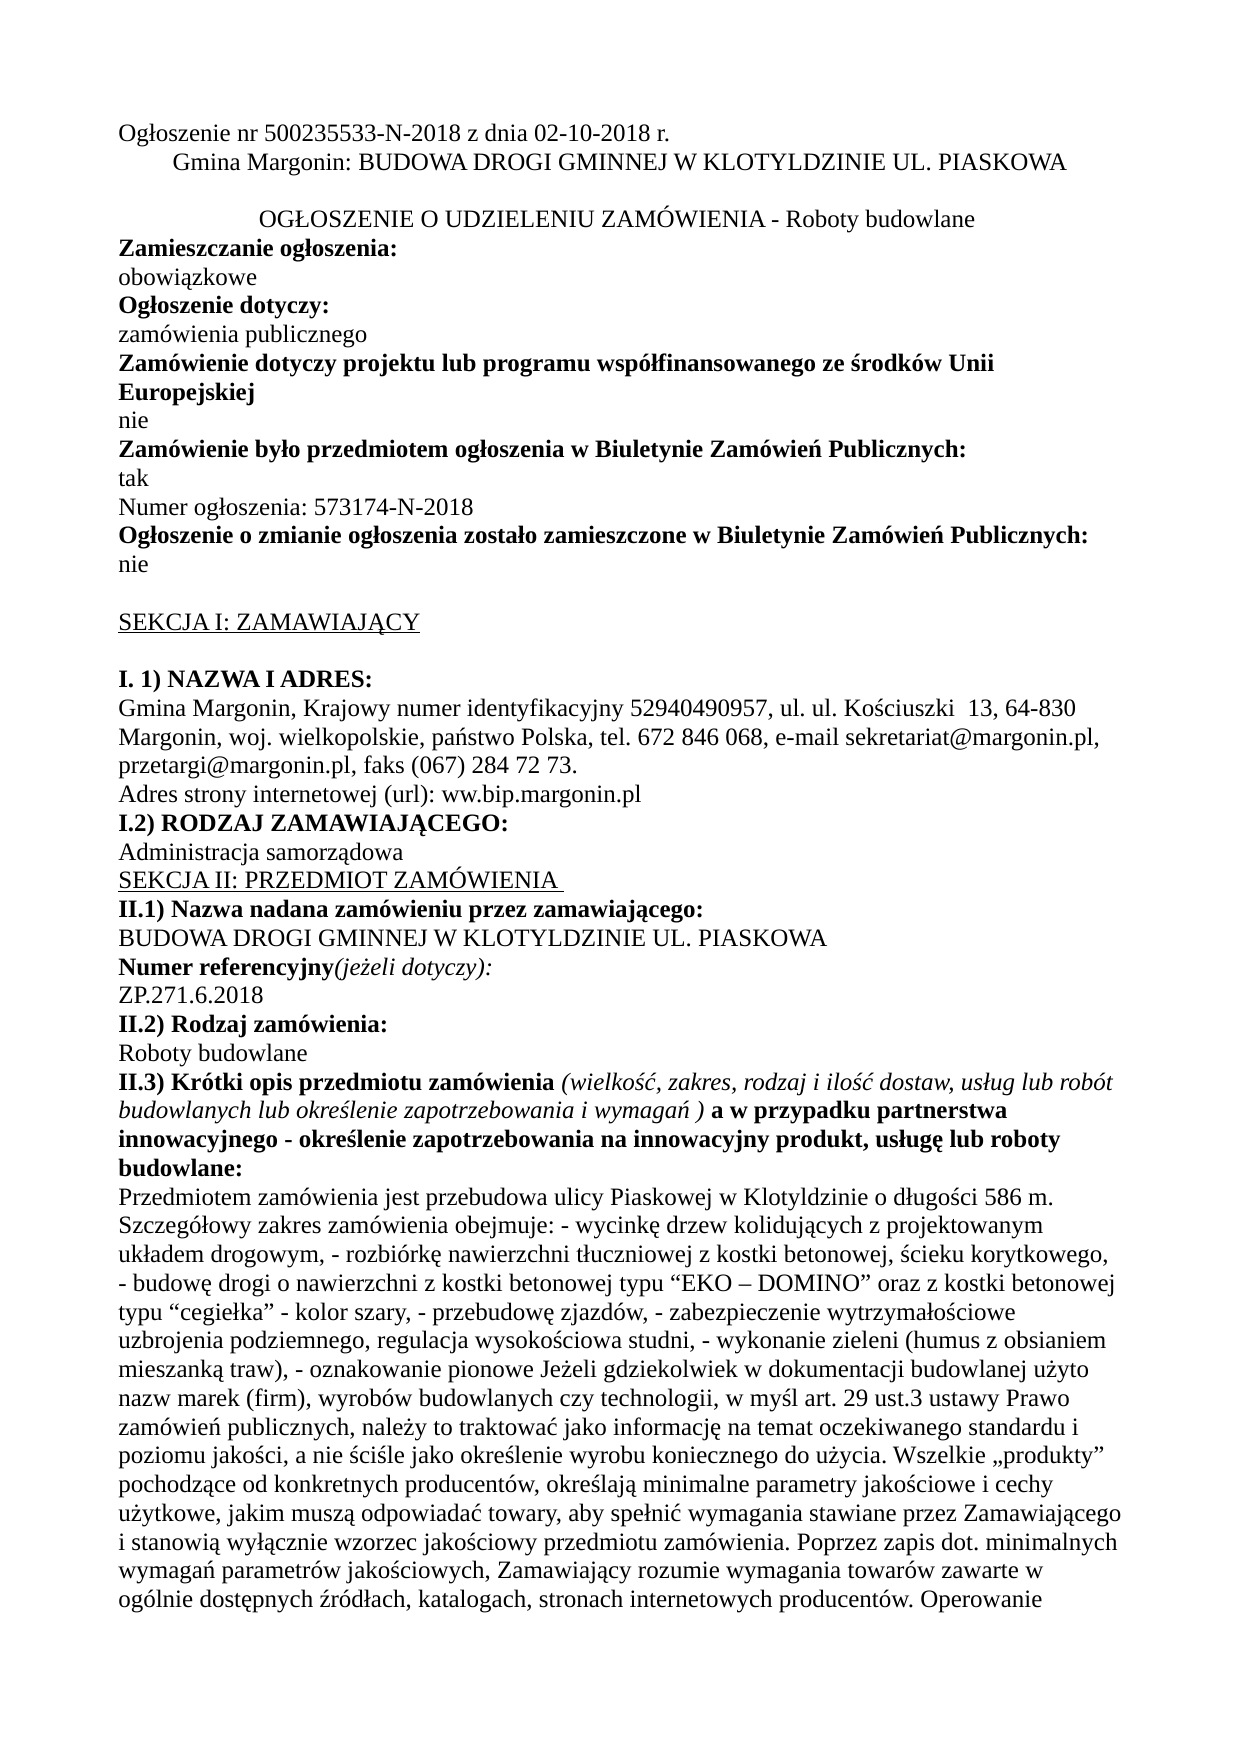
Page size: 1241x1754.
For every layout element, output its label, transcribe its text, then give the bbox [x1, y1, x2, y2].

text Gmina Margonin: BUDOWA DROGI GMINNEJ W KLOTYLDZINIE UL. PIASKOWA OGŁOSZENIE O UDZIELENIU ZAMÓWIENIA - Roboty budowlane [118, 147, 1122, 233]
text Zamieszczanie ogłoszenia: [118, 233, 1122, 262]
text Numer referencyjny(jeżeli dotyczy): [118, 952, 1122, 981]
text SEKCJA I: ZAMAWIAJĄCY [118, 607, 1122, 636]
text nie [118, 406, 1122, 434]
text II.3) Krótki opis przedmiotu zamówienia (wielkość, zakres, rodzaj i ilość dostaw, usług lub robót budowlanych lub określenie zapotrzebowania i wymagań ) a w przypadku partnerstwa innowacyjnego - określenie zapotrzebowania na innowacyjny produkt, usługę lub roboty budowlane: [118, 1067, 1122, 1182]
text I. 1) NAZWA I ADRES: [118, 664, 1122, 693]
text Ogłoszenie dotyczy: [118, 291, 1122, 319]
text zamówienia publicznego [118, 319, 1122, 348]
text Ogłoszenie o zmianie ogłoszenia zostało zamieszczone w Biuletynie Zamówień Publicznych: [118, 521, 1122, 549]
text Przedmiotem zamówienia jest przebudowa ulicy Piaskowej w Klotyldzinie o długości 586 m. Szczegółowy zakres zamówienia obejmuje: - wycinkę drzew kolidujących z projektowanym układem drogowym, - rozbiórkę nawierzchni tłuczniowej z kostki betonowej, ścieku korytkowego, - budowę drogi o nawierzchni z kostki betonowej typu “EKO – DOMINO” oraz z kostki betonowej typu “cegiełka” - kolor szary, - przebudowę zjazdów, - zabezpieczenie wytrzymałościowe uzbrojenia podziemnego, regulacja wysokościowa studni, - wykonanie zieleni (humus z obsianiem mieszanką traw), - oznakowanie pionowe Jeżeli gdziekolwiek w dokumentacji budowlanej użyto nazw marek (firm), wyrobów budowlanych czy technologii, w myśl art. 29 ust.3 ustawy Prawo zamówień publicznych, należy to traktować jako informację na temat oczekiwanego standardu i poziomu jakości, a nie ściśle jako określenie wyrobu koniecznego do użycia. Wszelkie „produkty” pochodzące od konkretnych producentów, określają minimalne parametry jakościowe i cechy użytkowe, jakim muszą odpowiadać towary, aby spełnić wymagania stawiane przez Zamawiającego i stanowią wyłącznie wzorzec jakościowy przedmiotu zamówienia. Poprzez zapis dot. minimalnych wymagań parametrów jakościowych, Zamawiający rozumie wymagania towarów zawarte w ogólnie dostępnych źródłach, katalogach, stronach internetowych producentów. Operowanie [118, 1182, 1122, 1613]
text BUDOWA DROGI GMINNEJ W KLOTYLDZINIE UL. PIASKOWA [118, 923, 1122, 952]
text SEKCJA II: PRZEDMIOT ZAMÓWIENIA [118, 866, 1122, 894]
text Roboty budowlane [118, 1038, 1122, 1067]
text obowiązkowe [118, 262, 1122, 291]
text I.2) RODZAJ ZAMAWIAJĄCEGO: [118, 808, 1122, 837]
text nie [118, 549, 1122, 578]
text II.2) Rodzaj zamówienia: [118, 1009, 1122, 1038]
text Gmina Margonin, Krajowy numer identyfikacyjny 52940490957, ul. ul. Kościuszki 13, 64-830 Margonin, woj. wielkopolskie, państwo Polska, tel. 672 846 068, e-mail sekretariat@margonin.pl, przetargi@margonin.pl, faks (067) 284 72 73. Adres strony internetowej (url): ww.bip.margonin.pl [118, 693, 1122, 808]
text ZP.271.6.2018 [118, 981, 1122, 1009]
text II.1) Nazwa nadana zamówieniu przez zamawiającego: [118, 894, 1122, 923]
text tak Numer ogłoszenia: 573174-N-2018 [118, 463, 1122, 521]
text Administracja samorządowa [118, 837, 1122, 866]
text Zamówienie było przedmiotem ogłoszenia w Biuletynie Zamówień Publicznych: [118, 434, 1122, 463]
text Zamówienie dotyczy projektu lub programu współfinansowanego ze środków Unii Europejskiej [118, 348, 1122, 406]
text Ogłoszenie nr 500235533-N-2018 z dnia 02-10-2018 r. [118, 118, 1122, 147]
